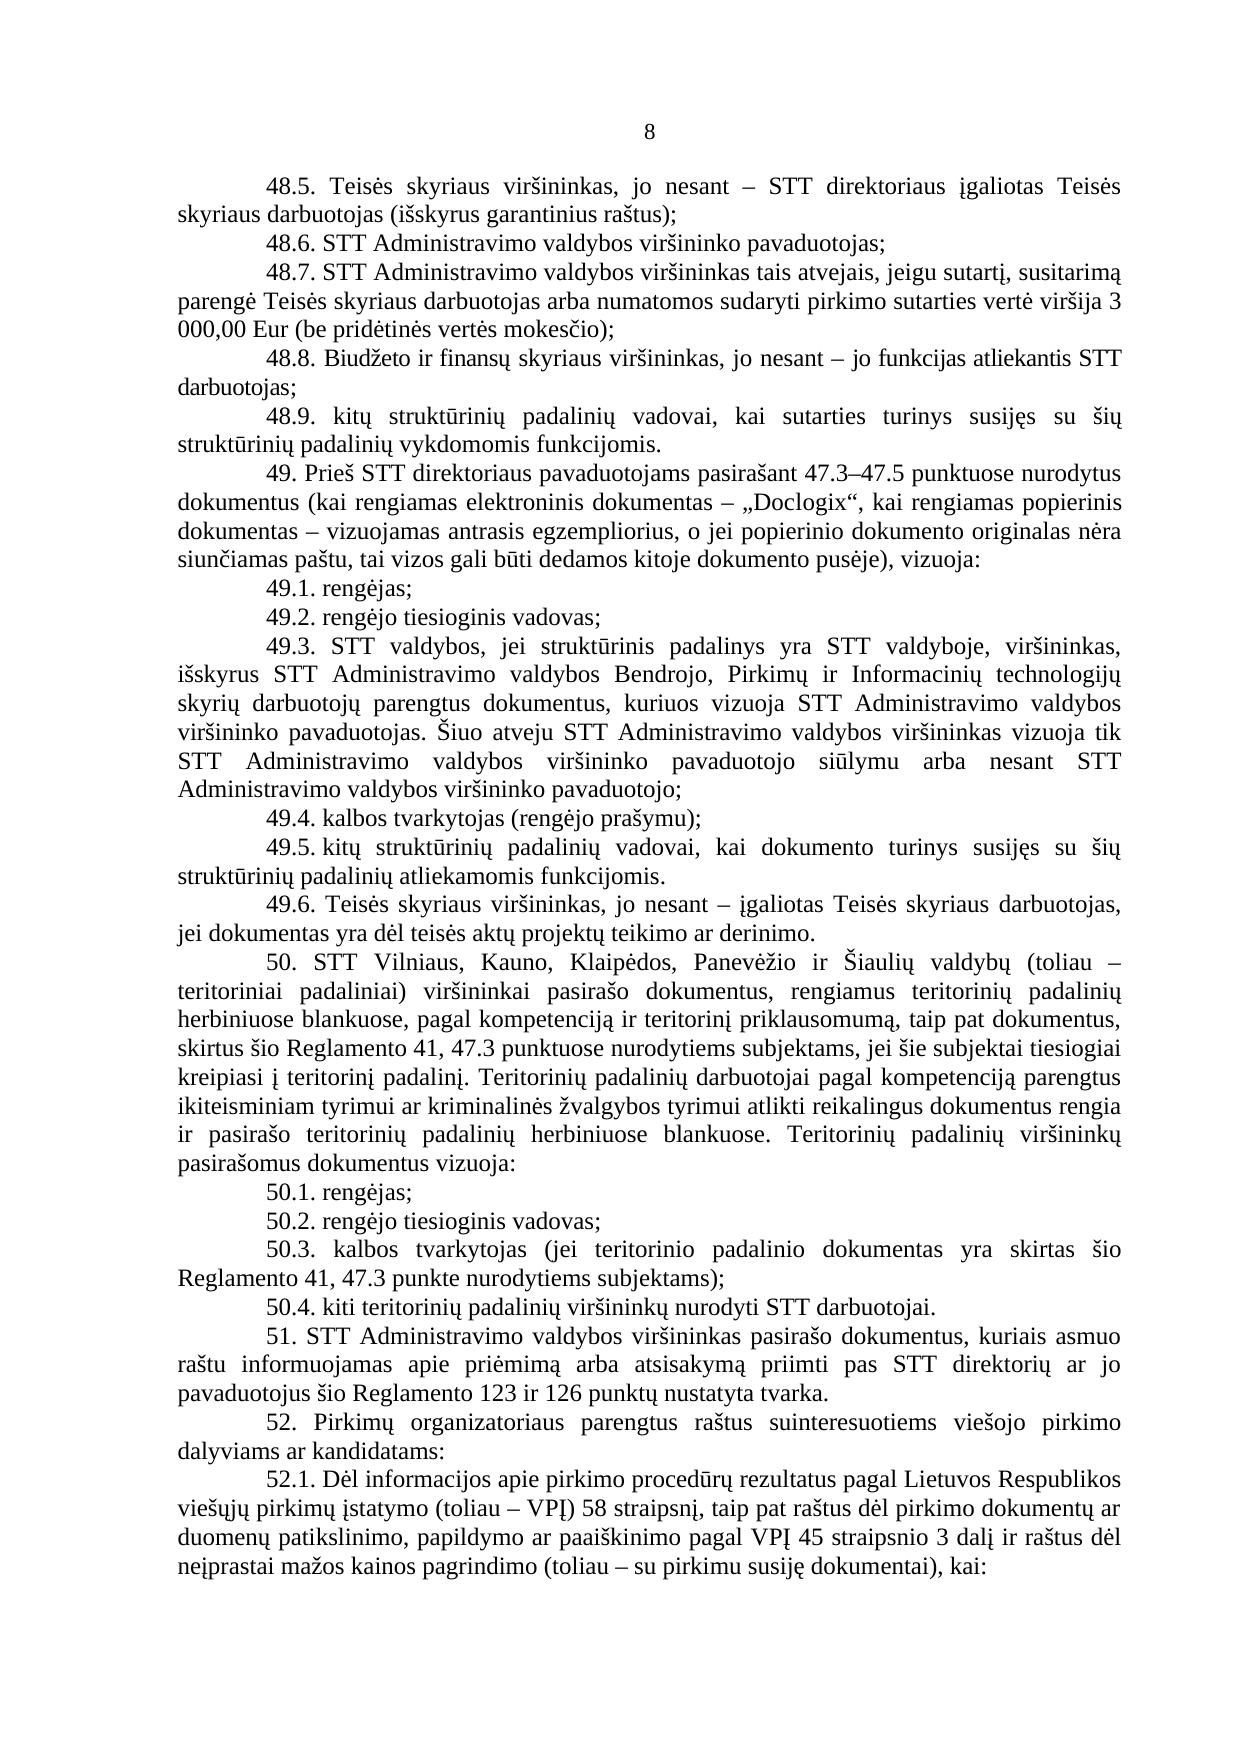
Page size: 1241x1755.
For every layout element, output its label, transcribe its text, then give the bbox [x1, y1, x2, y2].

text 52. Pirkimų organizatoriaus parengtus raštus suinteresuotiems viešojo pirkimo dalyviams ar kandidatams: [177, 1407, 1122, 1464]
text 49.3. STT valdybos, jei struktūrinis padalinys yra STT valdyboje, viršininkas, išskyrus STT Administravimo valdybos Bendrojo, Pirkimų ir Informacinių technologijų skyrių darbuotojų parengtus dokumentus, kuriuos vizuoja STT Administravimo valdybos viršininko pavaduotojas. Šiuo atveju STT Administravimo valdybos viršininkas vizuoja tik STT Administravimo valdybos viršininko pavaduotojo siūlymu arba nesant STT Administravimo valdybos viršininko pavaduotojo; [177, 631, 1122, 803]
text 52.1. Dėl informacijos apie pirkimo procedūrų rezultatus pagal Lietuvos Respublikos viešųjų pirkimų įstatymo (toliau – VPĮ) 58 straipsnį, taip pat raštus dėl pirkimo dokumentų ar duomenų patikslinimo, papildymo ar paaiškinimo pagal VPĮ 45 straipsnio 3 dalį ir raštus dėl neįprastai mažos kainos pagrindimo (toliau – su pirkimu susiję dokumentai), kai: [177, 1464, 1122, 1579]
text 48.5. Teisės skyriaus viršininkas, jo nesant – STT direktoriaus įgaliotas Teisės skyriaus darbuotojas (išskyrus garantinius raštus); [177, 171, 1122, 228]
text 50. STT Vilniaus, Kauno, Klaipėdos, Panevėžio ir Šiaulių valdybų (toliau – teritoriniai padaliniai) viršininkai pasirašo dokumentus, rengiamus teritorinių padalinių herbiniuose blankuose, pagal kompetenciją ir teritorinį priklausomumą, taip pat dokumentus, skirtus šio Reglamento 41, 47.3 punktuose nurodytiems subjektams, jei šie subjektai tiesiogiai kreipiasi į teritorinį padalinį. Teritorinių padalinių darbuotojai pagal kompetenciją parengtus ikiteisminiam tyrimui ar kriminalinės žvalgybos tyrimui atlikti reikalingus dokumentus rengia ir pasirašo teritorinių padalinių herbiniuose blankuose. Teritorinių padalinių viršininkų pasirašomus dokumentus vizuoja: [177, 947, 1122, 1177]
text 50.3. kalbos tvarkytojas (jei teritorinio padalinio dokumentas yra skirtas šio Reglamento 41, 47.3 punkte nurodytiems subjektams); [177, 1234, 1122, 1292]
text 50.2. rengėjo tiesioginis vadovas; [177, 1206, 1122, 1234]
text 51. STT Administravimo valdybos viršininkas pasirašo dokumentus, kuriais asmuo raštu informuojamas apie priėmimą arba atsisakymą priimti pas STT direktorių ar jo pavaduotojus šio Reglamento 123 ir 126 punktų nustatyta tvarka. [177, 1321, 1122, 1407]
text 48.8. Biudžeto ir finansų skyriaus viršininkas, jo nesant – jo funkcijas atliekantis STT darbuotojas; [177, 343, 1122, 401]
text 49.4. kalbos tvarkytojas (rengėjo prašymu); [177, 803, 1122, 832]
text 50.1. rengėjas; [177, 1177, 1122, 1206]
text 48.6. STT Administravimo valdybos viršininko pavaduotojas; [177, 228, 1122, 257]
text 49.6. Teisės skyriaus viršininkas, jo nesant – įgaliotas Teisės skyriaus darbuotojas, jei dokumentas yra dėl teisės aktų projektų teikimo ar derinimo. [177, 889, 1122, 947]
text 48.9. kitų struktūrinių padalinių vadovai, kai sutarties turinys susijęs su šių struktūrinių padalinių vykdomomis funkcijomis. [177, 401, 1122, 458]
text 50.4. kiti teritorinių padalinių viršininkų nurodyti STT darbuotojai. [177, 1292, 1122, 1321]
text 49.2. rengėjo tiesioginis vadovas; [177, 602, 1122, 631]
text 49.1. rengėjas; [177, 573, 1122, 602]
text 49.5. kitų struktūrinių padalinių vadovai, kai dokumento turinys susijęs su šių struktūrinių padalinių atliekamomis funkcijomis. [177, 832, 1122, 889]
text 49. Prieš STT direktoriaus pavaduotojams pasirašant 47.3–47.5 punktuose nurodytus dokumentus (kai rengiamas elektroninis dokumentas – „Doclogix“, kai rengiamas popierinis dokumentas – vizuojamas antrasis egzempliorius, o jei popierinio dokumento originalas nėra siunčiamas paštu, tai vizos gali būti dedamos kitoje dokumento pusėje), vizuoja: [177, 458, 1122, 573]
text 48.7. STT Administravimo valdybos viršininkas tais atvejais, jeigu sutartį, susitarimą parengė Teisės skyriaus darbuotojas arba numatomos sudaryti pirkimo sutarties vertė viršija 3 000,00 Eur (be pridėtinės vertės mokesčio); [177, 257, 1122, 343]
